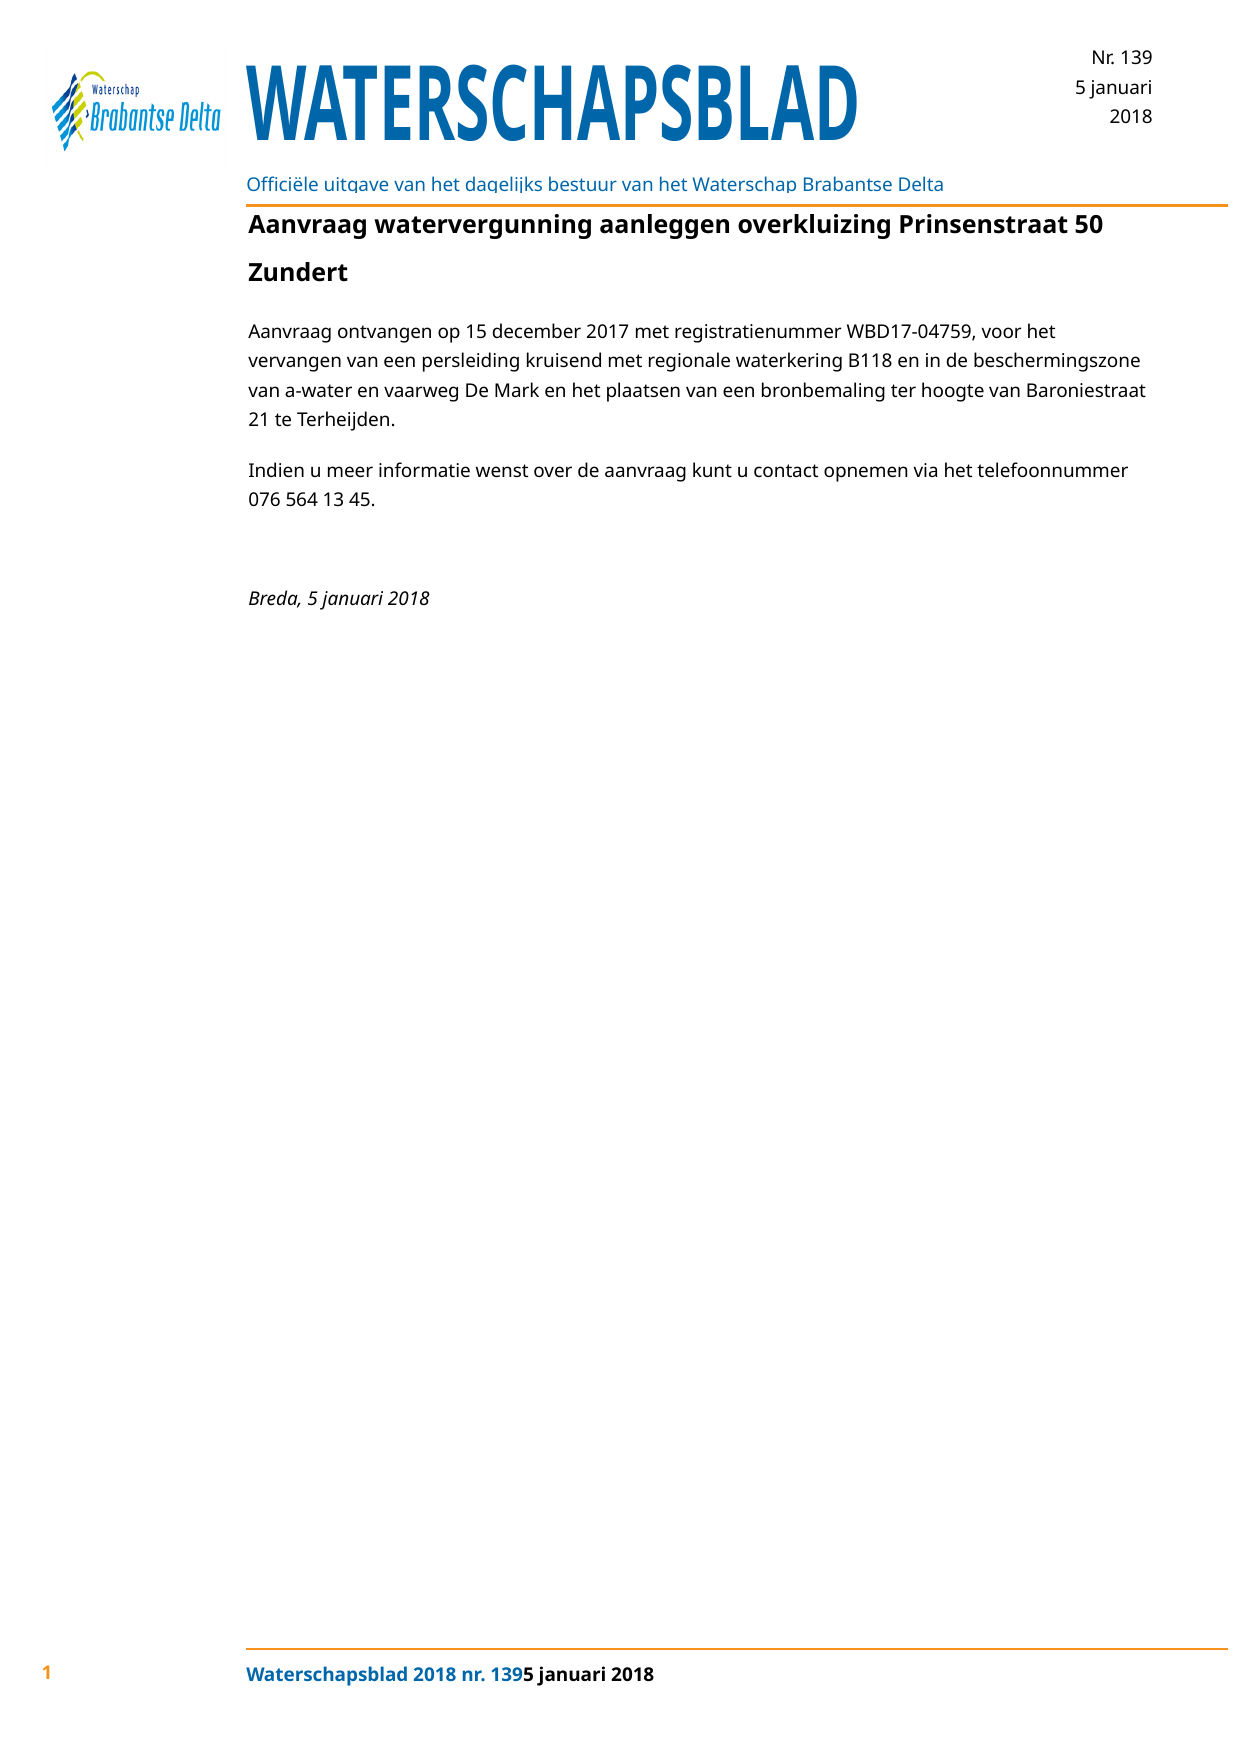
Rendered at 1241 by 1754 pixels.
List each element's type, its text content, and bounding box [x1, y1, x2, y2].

text Aanvraag ontvangen op 15 december 2017 met registratienummer WBD17-04759, voor het vervangen van een persleiding kruisend met regionale waterkering B118 en in de beschermingszone van a-water en vaarweg De Mark en het plaatsen van een bronbemaling ter hoogte van Baroniestraat 21 te Terheijden. [248, 318, 1152, 432]
text Aanvraag watervergunning aanleggen overkluizing Prinsenstraat 50 Zundert [248, 207, 1152, 288]
picture [41, 47, 231, 172]
text Breda, 5 januari 2018 [248, 585, 1152, 611]
text Indien u meer informatie wenst over de aanvraag kunt u contact opnemen via het telefoonnummer 076 564 13 45. [248, 457, 1152, 512]
